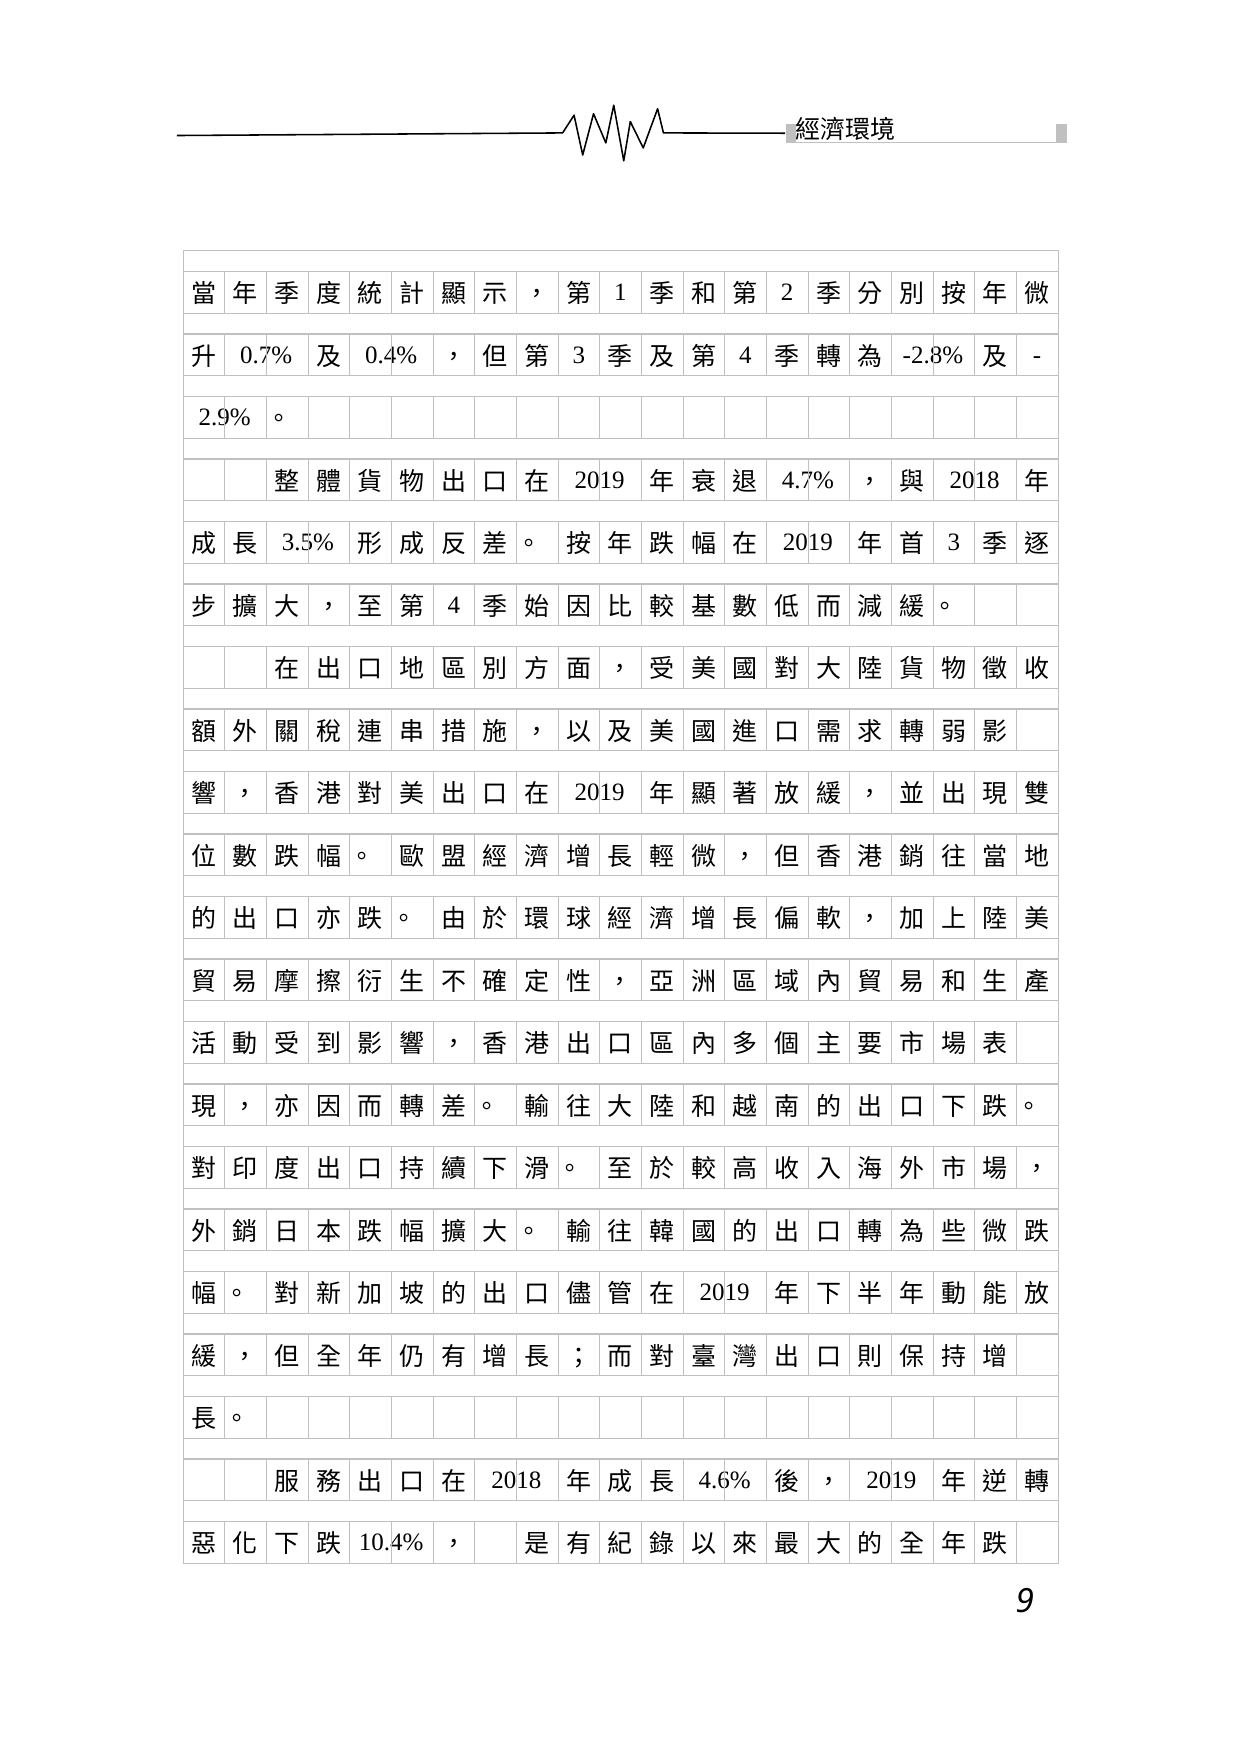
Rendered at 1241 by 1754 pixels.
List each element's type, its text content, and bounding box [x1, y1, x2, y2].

text 整體貨物出口在2019年衰退4.7%，與2018年成長3.5%形成反差。按年跌幅在2019年首3季逐步擴大，至第4季始因比較基數低而減緩。 [600, 460, 641, 500]
text 整體貨物出口在2019年衰退4.7%，與2018年成長3.5%形成反差。按年跌幅在2019年首3季逐步擴大，至第4季始因比較基數低而減緩。 [767, 585, 808, 625]
text 整體貨物出口在2019年衰退4.7%，與2018年成長3.5%形成反差。按年跌幅在2019年首3季逐步擴大，至第4季始因比較基數低而減緩。 [184, 460, 224, 500]
text 整體貨物出口在2019年衰退4.7%，與2018年成長3.5%形成反差。按年跌幅在2019年首3季逐步擴大，至第4季始因比較基數低而減緩。 [309, 522, 349, 563]
text 在出口地區別方面，受美國對大陸貨物徵收額外關稅連串措施，以及美國進口需求轉弱影響，香港對美出口在2019年顯著放緩，並出現雙位數跌幅。歐盟經濟增長輕微，但香港銷往當地的出口亦跌。由於環球經濟增長偏軟，加上陸美貿易摩擦衍生不確定性，亞洲區域內貿易和生產活動受到影響，香港出口區內多個主要市場表現，亦因而轉差。輸往大陸和越南的出口下跌。對印度出口持續下滑。至於較高收入海外市場，外銷日本跌幅擴大。輸往韓國的出口轉為些微跌幅。對新加坡的出口儘管在2019年下半年動能放緩，但全年仍有增長；而對臺灣出口則保持增長。 [184, 751, 1058, 771]
text 在出口地區別方面，受美國對大陸貨物徵收額外關稅連串措施，以及美國進口需求轉弱影響，香港對美出口在2019年顯著放緩，並出現雙位數跌幅。歐盟經濟增長輕微，但香港銷往當地的出口亦跌。由於環球經濟增長偏軟，加上陸美貿易摩擦衍生不確定性，亞洲區域內貿易和生產活動受到影響，香港出口區內多個主要市場表現，亦因而轉差。輸往大陸和越南的出口下跌。對印度出口持續下滑。至於較高收入海外市場，外銷日本跌幅擴大。輸往韓國的出口轉為些微跌幅。對新加坡的出口儘管在2019年下半年動能放緩，但全年仍有增長；而對臺灣出口則保持增長。 [184, 626, 1058, 646]
text 整體貨物出口在2019年衰退4.7%，與2018年成長3.5%形成反差。按年跌幅在2019年首3季逐步擴大，至第4季始因比較基數低而減緩。 [559, 522, 599, 563]
text 整體貨物出口在2019年衰退4.7%，與2018年成長3.5%形成反差。按年跌幅在2019年首3季逐步擴大，至第4季始因比較基數低而減緩。 [975, 522, 1016, 563]
text 整體貨物出口在2019年衰退4.7%，與2018年成長3.5%形成反差。按年跌幅在2019年首3季逐步擴大，至第4季始因比較基數低而減緩。 [517, 460, 558, 500]
text 整體貨物出口在2019年衰退4.7%，與2018年成長3.5%形成反差。按年跌幅在2019年首3季逐步擴大，至第4季始因比較基數低而減緩。 [184, 501, 1058, 521]
text 整體貨物出口在2019年衰退4.7%，與2018年成長3.5%形成反差。按年跌幅在2019年首3季逐步擴大，至第4季始因比較基數低而減緩。 [184, 585, 224, 625]
text 整體貨物出口在2019年衰退4.7%，與2018年成長3.5%形成反差。按年跌幅在2019年首3季逐步擴大，至第4季始因比較基數低而減緩。 [975, 585, 1016, 625]
text 整體貨物出口在2019年衰退4.7%，與2018年成長3.5%形成反差。按年跌幅在2019年首3季逐步擴大，至第4季始因比較基數低而減緩。 [809, 460, 849, 500]
text 2019年香港本地生產總值衰退1.2%，是自2009年以來首次轉負，尤其2018年仍增長2.9%。當年季度統計顯示，第1季和第2季分別按年微升0.7%及0.4%，但第3季及第4季轉為-2.8%及-2.9%。 [184, 251, 1058, 271]
text 整體貨物出口在2019年衰退4.7%，與2018年成長3.5%形成反差。按年跌幅在2019年首3季逐步擴大，至第4季始因比較基數低而減緩。 [892, 522, 933, 563]
text 整體貨物出口在2019年衰退4.7%，與2018年成長3.5%形成反差。按年跌幅在2019年首3季逐步擴大，至第4季始因比較基數低而減緩。 [725, 522, 766, 563]
text 整體貨物出口在2019年衰退4.7%，與2018年成長3.5%形成反差。按年跌幅在2019年首3季逐步擴大，至第4季始因比較基數低而減緩。 [559, 460, 599, 500]
text 整體貨物出口在2019年衰退4.7%，與2018年成長3.5%形成反差。按年跌幅在2019年首3季逐步擴大，至第4季始因比較基數低而減緩。 [767, 522, 808, 563]
text 整體貨物出口在2019年衰退4.7%，與2018年成長3.5%形成反差。按年跌幅在2019年首3季逐步擴大，至第4季始因比較基數低而減緩。 [309, 585, 349, 625]
text 整體貨物出口在2019年衰退4.7%，與2018年成長3.5%形成反差。按年跌幅在2019年首3季逐步擴大，至第4季始因比較基數低而減緩。 [267, 585, 308, 625]
text 整體貨物出口在2019年衰退4.7%，與2018年成長3.5%形成反差。按年跌幅在2019年首3季逐步擴大，至第4季始因比較基數低而減緩。 [184, 522, 224, 563]
text 整體貨物出口在2019年衰退4.7%，與2018年成長3.5%形成反差。按年跌幅在2019年首3季逐步擴大，至第4季始因比較基數低而減緩。 [684, 522, 724, 563]
text 在出口地區別方面，受美國對大陸貨物徵收額外關稅連串措施，以及美國進口需求轉弱影響，香港對美出口在2019年顯著放緩，並出現雙位數跌幅。歐盟經濟增長輕微，但香港銷往當地的出口亦跌。由於環球經濟增長偏軟，加上陸美貿易摩擦衍生不確定性，亞洲區域內貿易和生產活動受到影響，香港出口區內多個主要市場表現，亦因而轉差。輸往大陸和越南的出口下跌。對印度出口持續下滑。至於較高收入海外市場，外銷日本跌幅擴大。輸往韓國的出口轉為些微跌幅。對新加坡的出口儘管在2019年下半年動能放緩，但全年仍有增長；而對臺灣出口則保持增長。 [184, 1251, 1058, 1271]
text 整體貨物出口在2019年衰退4.7%，與2018年成長3.5%形成反差。按年跌幅在2019年首3季逐步擴大，至第4季始因比較基數低而減緩。 [975, 460, 1016, 500]
text 整體貨物出口在2019年衰退4.7%，與2018年成長3.5%形成反差。按年跌幅在2019年首3季逐步擴大，至第4季始因比較基數低而減緩。 [725, 585, 766, 625]
text 整體貨物出口在2019年衰退4.7%，與2018年成長3.5%形成反差。按年跌幅在2019年首3季逐步擴大，至第4季始因比較基數低而減緩。 [517, 585, 558, 625]
text 在出口地區別方面，受美國對大陸貨物徵收額外關稅連串措施，以及美國進口需求轉弱影響，香港對美出口在2019年顯著放緩，並出現雙位數跌幅。歐盟經濟增長輕微，但香港銷往當地的出口亦跌。由於環球經濟增長偏軟，加上陸美貿易摩擦衍生不確定性，亞洲區域內貿易和生產活動受到影響，香港出口區內多個主要市場表現，亦因而轉差。輸往大陸和越南的出口下跌。對印度出口持續下滑。至於較高收入海外市場，外銷日本跌幅擴大。輸往韓國的出口轉為些微跌幅。對新加坡的出口儘管在2019年下半年動能放緩，但全年仍有增長；而對臺灣出口則保持增長。 [184, 814, 1058, 833]
text 在出口地區別方面，受美國對大陸貨物徵收額外關稅連串措施，以及美國進口需求轉弱影響，香港對美出口在2019年顯著放緩，並出現雙位數跌幅。歐盟經濟增長輕微，但香港銷往當地的出口亦跌。由於環球經濟增長偏軟，加上陸美貿易摩擦衍生不確定性，亞洲區域內貿易和生產活動受到影響，香港出口區內多個主要市場表現，亦因而轉差。輸往大陸和越南的出口下跌。對印度出口持續下滑。至於較高收入海外市場，外銷日本跌幅擴大。輸往韓國的出口轉為些微跌幅。對新加坡的出口儘管在2019年下半年動能放緩，但全年仍有增長；而對臺灣出口則保持增長。 [184, 1064, 1058, 1083]
text 在出口地區別方面，受美國對大陸貨物徵收額外關稅連串措施，以及美國進口需求轉弱影響，香港對美出口在2019年顯著放緩，並出現雙位數跌幅。歐盟經濟增長輕微，但香港銷往當地的出口亦跌。由於環球經濟增長偏軟，加上陸美貿易摩擦衍生不確定性，亞洲區域內貿易和生產活動受到影響，香港出口區內多個主要市場表現，亦因而轉差。輸往大陸和越南的出口下跌。對印度出口持續下滑。至於較高收入海外市場，外銷日本跌幅擴大。輸往韓國的出口轉為些微跌幅。對新加坡的出口儘管在2019年下半年動能放緩，但全年仍有增長；而對臺灣出口則保持增長。 [184, 1126, 1058, 1146]
text 服務出口在2018年成長4.6%後，2019年逆轉惡化下跌10.4%， 是有紀錄以來最大的全年跌幅。由於社會動盪嚴重衝擊訪港旅遊業，下半年業績跌幅非常大。旅遊服務輸出全年衰退21.0%，亦創有紀錄以來最差的年度跌幅。外圍不利因素增加，拖累其他服務輸出。 [184, 1501, 1058, 1521]
text 整體貨物出口在2019年衰退4.7%，與2018年成長3.5%形成反差。按年跌幅在2019年首3季逐步擴大，至第4季始因比較基數低而減緩。 [1017, 460, 1058, 500]
text 整體貨物出口在2019年衰退4.7%，與2018年成長3.5%形成反差。按年跌幅在2019年首3季逐步擴大，至第4季始因比較基數低而減緩。 [642, 585, 683, 625]
text 整體貨物出口在2019年衰退4.7%，與2018年成長3.5%形成反差。按年跌幅在2019年首3季逐步擴大，至第4季始因比較基數低而減緩。 [600, 522, 641, 563]
text 服務出口在2018年成長4.6%後，2019年逆轉惡化下跌10.4%， 是有紀錄以來最大的全年跌幅。由於社會動盪嚴重衝擊訪港旅遊業，下半年業績跌幅非常大。旅遊服務輸出全年衰退21.0%，亦創有紀錄以來最差的年度跌幅。外圍不利因素增加，拖累其他服務輸出。 [184, 1439, 1058, 1458]
text 在出口地區別方面，受美國對大陸貨物徵收額外關稅連串措施，以及美國進口需求轉弱影響，香港對美出口在2019年顯著放緩，並出現雙位數跌幅。歐盟經濟增長輕微，但香港銷往當地的出口亦跌。由於環球經濟增長偏軟，加上陸美貿易摩擦衍生不確定性，亞洲區域內貿易和生產活動受到影響，香港出口區內多個主要市場表現，亦因而轉差。輸往大陸和越南的出口下跌。對印度出口持續下滑。至於較高收入海外市場，外銷日本跌幅擴大。輸往韓國的出口轉為些微跌幅。對新加坡的出口儘管在2019年下半年動能放緩，但全年仍有增長；而對臺灣出口則保持增長。 [184, 1314, 1058, 1333]
text 整體貨物出口在2019年衰退4.7%，與2018年成長3.5%形成反差。按年跌幅在2019年首3季逐步擴大，至第4季始因比較基數低而減緩。 [184, 564, 1058, 583]
text 在出口地區別方面，受美國對大陸貨物徵收額外關稅連串措施，以及美國進口需求轉弱影響，香港對美出口在2019年顯著放緩，並出現雙位數跌幅。歐盟經濟增長輕微，但香港銷往當地的出口亦跌。由於環球經濟增長偏軟，加上陸美貿易摩擦衍生不確定性，亞洲區域內貿易和生產活動受到影響，香港出口區內多個主要市場表現，亦因而轉差。輸往大陸和越南的出口下跌。對印度出口持續下滑。至於較高收入海外市場，外銷日本跌幅擴大。輸往韓國的出口轉為些微跌幅。對新加坡的出口儘管在2019年下半年動能放緩，但全年仍有增長；而對臺灣出口則保持增長。 [184, 876, 1058, 896]
text 整體貨物出口在2019年衰退4.7%，與2018年成長3.5%形成反差。按年跌幅在2019年首3季逐步擴大，至第4季始因比較基數低而減緩。 [934, 585, 974, 625]
text 整體貨物出口在2019年衰退4.7%，與2018年成長3.5%形成反差。按年跌幅在2019年首3季逐步擴大，至第4季始因比較基數低而減緩。 [1017, 522, 1058, 563]
text 整體貨物出口在2019年衰退4.7%，與2018年成長3.5%形成反差。按年跌幅在2019年首3季逐步擴大，至第4季始因比較基數低而減緩。 [892, 585, 933, 625]
text 整體貨物出口在2019年衰退4.7%，與2018年成長3.5%形成反差。按年跌幅在2019年首3季逐步擴大，至第4季始因比較基數低而減緩。 [350, 585, 391, 625]
text 整體貨物出口在2019年衰退4.7%，與2018年成長3.5%形成反差。按年跌幅在2019年首3季逐步擴大，至第4季始因比較基數低而減緩。 [225, 585, 266, 625]
text 整體貨物出口在2019年衰退4.7%，與2018年成長3.5%形成反差。按年跌幅在2019年首3季逐步擴大，至第4季始因比較基數低而減緩。 [559, 585, 599, 625]
text 整體貨物出口在2019年衰退4.7%，與2018年成長3.5%形成反差。按年跌幅在2019年首3季逐步擴大，至第4季始因比較基數低而減緩。 [892, 460, 933, 500]
text 整體貨物出口在2019年衰退4.7%，與2018年成長3.5%形成反差。按年跌幅在2019年首3季逐步擴大，至第4季始因比較基數低而減緩。 [934, 522, 974, 563]
text 2019年香港本地生產總值衰退1.2%，是自2009年以來首次轉負，尤其2018年仍增長2.9%。當年季度統計顯示，第1季和第2季分別按年微升0.7%及0.4%，但第3季及第4季轉為-2.8%及-2.9%。 [184, 314, 1058, 333]
text 整體貨物出口在2019年衰退4.7%，與2018年成長3.5%形成反差。按年跌幅在2019年首3季逐步擴大，至第4季始因比較基數低而減緩。 [809, 585, 849, 625]
text 整體貨物出口在2019年衰退4.7%，與2018年成長3.5%形成反差。按年跌幅在2019年首3季逐步擴大，至第4季始因比較基數低而減緩。 [475, 460, 516, 500]
text 整體貨物出口在2019年衰退4.7%，與2018年成長3.5%形成反差。按年跌幅在2019年首3季逐步擴大，至第4季始因比較基數低而減緩。 [434, 522, 474, 563]
text 整體貨物出口在2019年衰退4.7%，與2018年成長3.5%形成反差。按年跌幅在2019年首3季逐步擴大，至第4季始因比較基數低而減緩。 [684, 585, 724, 625]
text 在出口地區別方面，受美國對大陸貨物徵收額外關稅連串措施，以及美國進口需求轉弱影響，香港對美出口在2019年顯著放緩，並出現雙位數跌幅。歐盟經濟增長輕微，但香港銷往當地的出口亦跌。由於環球經濟增長偏軟，加上陸美貿易摩擦衍生不確定性，亞洲區域內貿易和生產活動受到影響，香港出口區內多個主要市場表現，亦因而轉差。輸往大陸和越南的出口下跌。對印度出口持續下滑。至於較高收入海外市場，外銷日本跌幅擴大。輸往韓國的出口轉為些微跌幅。對新加坡的出口儘管在2019年下半年動能放緩，但全年仍有增長；而對臺灣出口則保持增長。 [184, 689, 1058, 708]
text 整體貨物出口在2019年衰退4.7%，與2018年成長3.5%形成反差。按年跌幅在2019年首3季逐步擴大，至第4季始因比較基數低而減緩。 [184, 439, 1058, 458]
text 整體貨物出口在2019年衰退4.7%，與2018年成長3.5%形成反差。按年跌幅在2019年首3季逐步擴大，至第4季始因比較基數低而減緩。 [684, 460, 724, 500]
text 整體貨物出口在2019年衰退4.7%，與2018年成長3.5%形成反差。按年跌幅在2019年首3季逐步擴大，至第4季始因比較基數低而減緩。 [309, 460, 349, 500]
text 整體貨物出口在2019年衰退4.7%，與2018年成長3.5%形成反差。按年跌幅在2019年首3季逐步擴大，至第4季始因比較基數低而減緩。 [434, 585, 474, 625]
text 整體貨物出口在2019年衰退4.7%，與2018年成長3.5%形成反差。按年跌幅在2019年首3季逐步擴大，至第4季始因比較基數低而減緩。 [642, 522, 683, 563]
text 整體貨物出口在2019年衰退4.7%，與2018年成長3.5%形成反差。按年跌幅在2019年首3季逐步擴大，至第4季始因比較基數低而減緩。 [392, 522, 433, 563]
text 整體貨物出口在2019年衰退4.7%，與2018年成長3.5%形成反差。按年跌幅在2019年首3季逐步擴大，至第4季始因比較基數低而減緩。 [1017, 585, 1058, 625]
text 整體貨物出口在2019年衰退4.7%，與2018年成長3.5%形成反差。按年跌幅在2019年首3季逐步擴大，至第4季始因比較基數低而減緩。 [642, 460, 683, 500]
text 整體貨物出口在2019年衰退4.7%，與2018年成長3.5%形成反差。按年跌幅在2019年首3季逐步擴大，至第4季始因比較基數低而減緩。 [725, 460, 766, 500]
text 整體貨物出口在2019年衰退4.7%，與2018年成長3.5%形成反差。按年跌幅在2019年首3季逐步擴大，至第4季始因比較基數低而減緩。 [767, 460, 808, 500]
text 整體貨物出口在2019年衰退4.7%，與2018年成長3.5%形成反差。按年跌幅在2019年首3季逐步擴大，至第4季始因比較基數低而減緩。 [600, 585, 641, 625]
text 在出口地區別方面，受美國對大陸貨物徵收額外關稅連串措施，以及美國進口需求轉弱影響，香港對美出口在2019年顯著放緩，並出現雙位數跌幅。歐盟經濟增長輕微，但香港銷往當地的出口亦跌。由於環球經濟增長偏軟，加上陸美貿易摩擦衍生不確定性，亞洲區域內貿易和生產活動受到影響，香港出口區內多個主要市場表現，亦因而轉差。輸往大陸和越南的出口下跌。對印度出口持續下滑。至於較高收入海外市場，外銷日本跌幅擴大。輸往韓國的出口轉為些微跌幅。對新加坡的出口儘管在2019年下半年動能放緩，但全年仍有增長；而對臺灣出口則保持增長。 [184, 939, 1058, 958]
text 整體貨物出口在2019年衰退4.7%，與2018年成長3.5%形成反差。按年跌幅在2019年首3季逐步擴大，至第4季始因比較基數低而減緩。 [392, 585, 433, 625]
text 在出口地區別方面，受美國對大陸貨物徵收額外關稅連串措施，以及美國進口需求轉弱影響，香港對美出口在2019年顯著放緩，並出現雙位數跌幅。歐盟經濟增長輕微，但香港銷往當地的出口亦跌。由於環球經濟增長偏軟，加上陸美貿易摩擦衍生不確定性，亞洲區域內貿易和生產活動受到影響，香港出口區內多個主要市場表現，亦因而轉差。輸往大陸和越南的出口下跌。對印度出口持續下滑。至於較高收入海外市場，外銷日本跌幅擴大。輸往韓國的出口轉為些微跌幅。對新加坡的出口儘管在2019年下半年動能放緩，但全年仍有增長；而對臺灣出口則保持增長。 [184, 1189, 1058, 1208]
text 整體貨物出口在2019年衰退4.7%，與2018年成長3.5%形成反差。按年跌幅在2019年首3季逐步擴大，至第4季始因比較基數低而減緩。 [850, 522, 891, 563]
text 在出口地區別方面，受美國對大陸貨物徵收額外關稅連串措施，以及美國進口需求轉弱影響，香港對美出口在2019年顯著放緩，並出現雙位數跌幅。歐盟經濟增長輕微，但香港銷往當地的出口亦跌。由於環球經濟增長偏軟，加上陸美貿易摩擦衍生不確定性，亞洲區域內貿易和生產活動受到影響，香港出口區內多個主要市場表現，亦因而轉差。輸往大陸和越南的出口下跌。對印度出口持續下滑。至於較高收入海外市場，外銷日本跌幅擴大。輸往韓國的出口轉為些微跌幅。對新加坡的出口儘管在2019年下半年動能放緩，但全年仍有增長；而對臺灣出口則保持增長。 [184, 1001, 1058, 1021]
text 整體貨物出口在2019年衰退4.7%，與2018年成長3.5%形成反差。按年跌幅在2019年首3季逐步擴大，至第4季始因比較基數低而減緩。 [392, 460, 433, 500]
text 整體貨物出口在2019年衰退4.7%，與2018年成長3.5%形成反差。按年跌幅在2019年首3季逐步擴大，至第4季始因比較基數低而減緩。 [850, 460, 891, 500]
text 整體貨物出口在2019年衰退4.7%，與2018年成長3.5%形成反差。按年跌幅在2019年首3季逐步擴大，至第4季始因比較基數低而減緩。 [225, 460, 266, 500]
text 整體貨物出口在2019年衰退4.7%，與2018年成長3.5%形成反差。按年跌幅在2019年首3季逐步擴大，至第4季始因比較基數低而減緩。 [267, 522, 308, 563]
text 整體貨物出口在2019年衰退4.7%，與2018年成長3.5%形成反差。按年跌幅在2019年首3季逐步擴大，至第4季始因比較基數低而減緩。 [267, 460, 308, 500]
text 整體貨物出口在2019年衰退4.7%，與2018年成長3.5%形成反差。按年跌幅在2019年首3季逐步擴大，至第4季始因比較基數低而減緩。 [225, 522, 266, 563]
text 整體貨物出口在2019年衰退4.7%，與2018年成長3.5%形成反差。按年跌幅在2019年首3季逐步擴大，至第4季始因比較基數低而減緩。 [434, 460, 474, 500]
text 整體貨物出口在2019年衰退4.7%，與2018年成長3.5%形成反差。按年跌幅在2019年首3季逐步擴大，至第4季始因比較基數低而減緩。 [517, 522, 558, 563]
text 整體貨物出口在2019年衰退4.7%，與2018年成長3.5%形成反差。按年跌幅在2019年首3季逐步擴大，至第4季始因比較基數低而減緩。 [809, 522, 849, 563]
text 整體貨物出口在2019年衰退4.7%，與2018年成長3.5%形成反差。按年跌幅在2019年首3季逐步擴大，至第4季始因比較基數低而減緩。 [934, 460, 974, 500]
text 整體貨物出口在2019年衰退4.7%，與2018年成長3.5%形成反差。按年跌幅在2019年首3季逐步擴大，至第4季始因比較基數低而減緩。 [475, 585, 516, 625]
text 整體貨物出口在2019年衰退4.7%，與2018年成長3.5%形成反差。按年跌幅在2019年首3季逐步擴大，至第4季始因比較基數低而減緩。 [350, 460, 391, 500]
text 整體貨物出口在2019年衰退4.7%，與2018年成長3.5%形成反差。按年跌幅在2019年首3季逐步擴大，至第4季始因比較基數低而減緩。 [850, 585, 891, 625]
text 整體貨物出口在2019年衰退4.7%，與2018年成長3.5%形成反差。按年跌幅在2019年首3季逐步擴大，至第4季始因比較基數低而減緩。 [475, 522, 516, 563]
text 整體貨物出口在2019年衰退4.7%，與2018年成長3.5%形成反差。按年跌幅在2019年首3季逐步擴大，至第4季始因比較基數低而減緩。 [350, 522, 391, 563]
text 2019年香港本地生產總值衰退1.2%，是自2009年以來首次轉負，尤其2018年仍增長2.9%。當年季度統計顯示，第1季和第2季分別按年微升0.7%及0.4%，但第3季及第4季轉為-2.8%及-2.9%。 [184, 376, 1058, 396]
text 在出口地區別方面，受美國對大陸貨物徵收額外關稅連串措施，以及美國進口需求轉弱影響，香港對美出口在2019年顯著放緩，並出現雙位數跌幅。歐盟經濟增長輕微，但香港銷往當地的出口亦跌。由於環球經濟增長偏軟，加上陸美貿易摩擦衍生不確定性，亞洲區域內貿易和生產活動受到影響，香港出口區內多個主要市場表現，亦因而轉差。輸往大陸和越南的出口下跌。對印度出口持續下滑。至於較高收入海外市場，外銷日本跌幅擴大。輸往韓國的出口轉為些微跌幅。對新加坡的出口儘管在2019年下半年動能放緩，但全年仍有增長；而對臺灣出口則保持增長。 [184, 1376, 1058, 1396]
